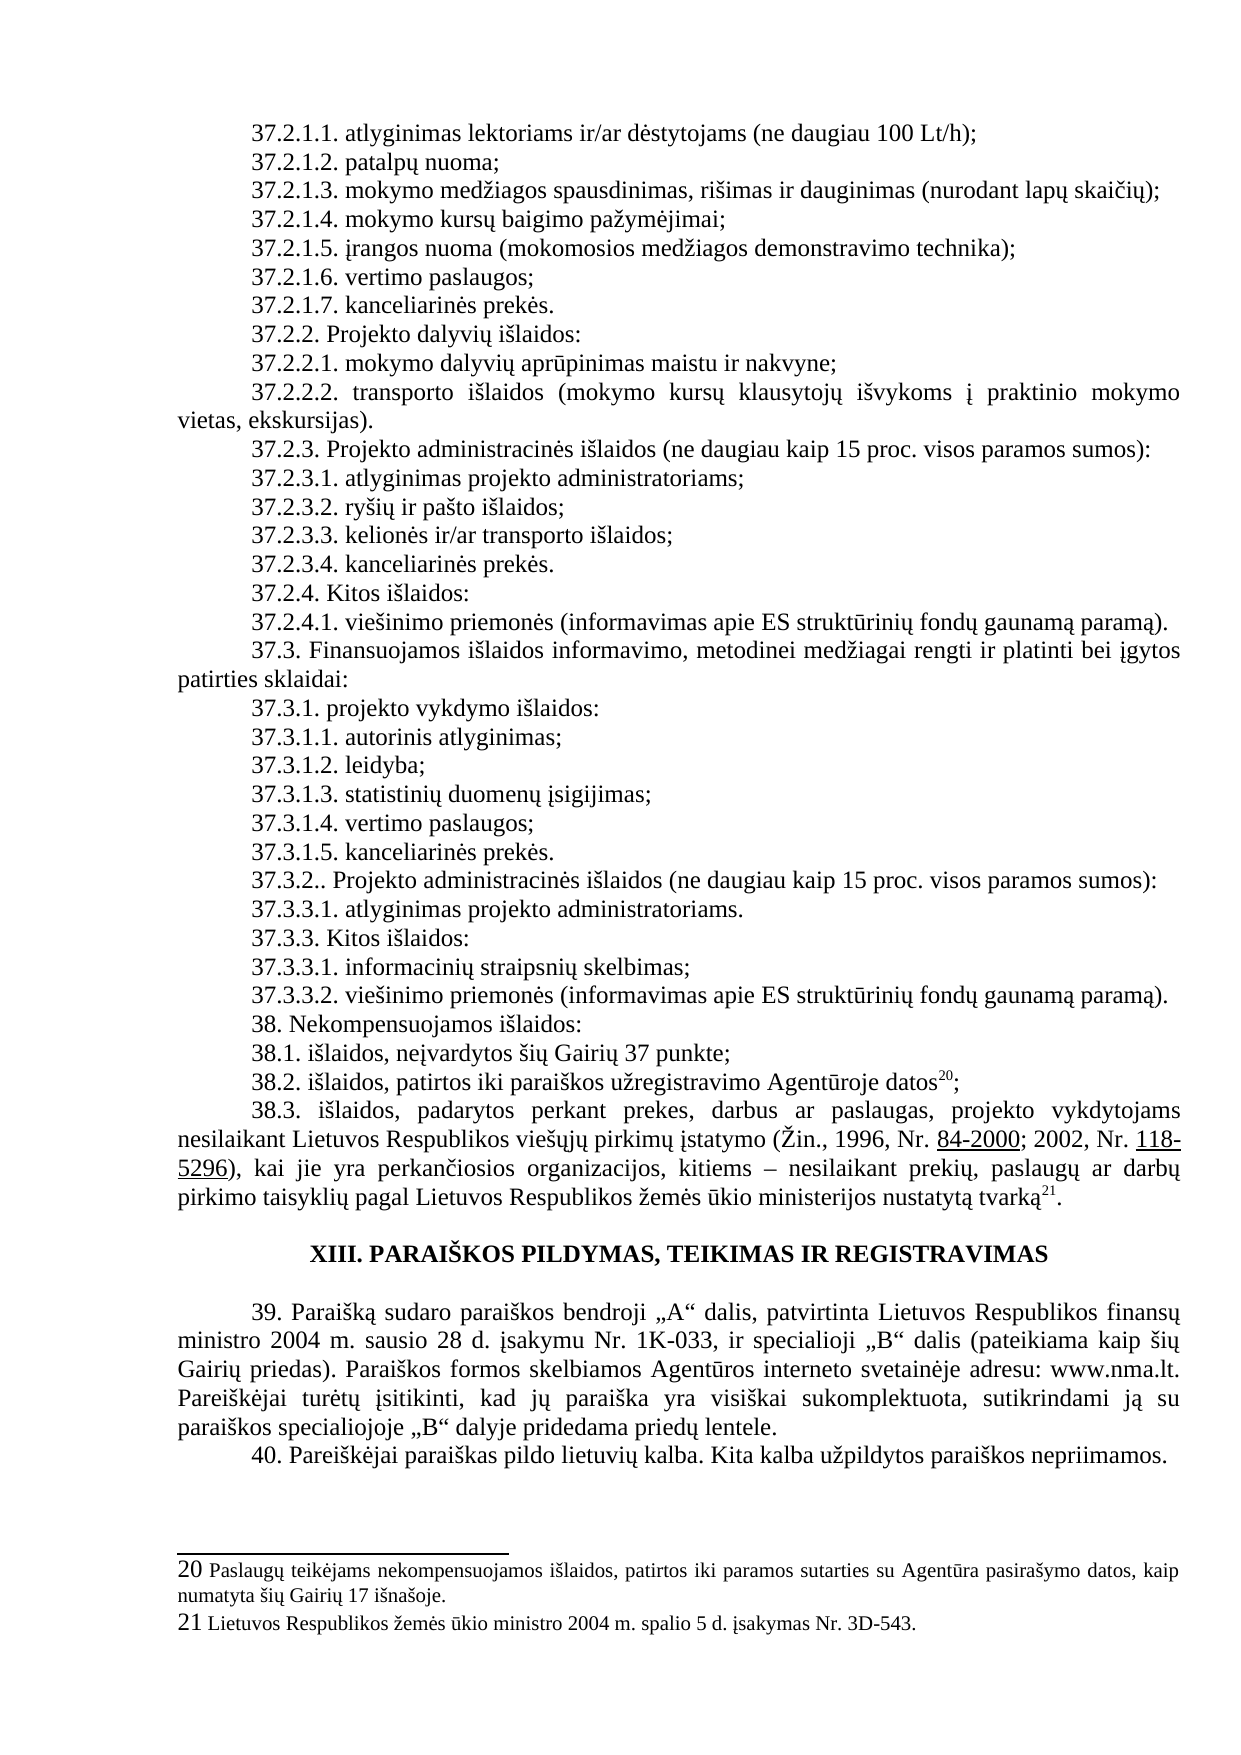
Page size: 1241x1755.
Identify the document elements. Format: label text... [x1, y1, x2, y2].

text 37.3.1. projekto vykdymo išlaidos: [177, 693, 1181, 722]
text 37.3.1.4. vertimo paslaugos; [177, 808, 1181, 837]
text 37.2.3.1. atlyginimas projekto administratoriams; [177, 463, 1181, 492]
text 37.2.2.2. transporto išlaidos (mokymo kursų klausytojų išvykoms į praktinio mokymo vietas, ekskursijas). [177, 377, 1181, 434]
text 37.3.3. Kitos išlaidos: [177, 923, 1181, 952]
text 37.2.1.6. vertimo paslaugos; [177, 262, 1181, 291]
text 37.2.1.1. atlyginimas lektoriams ir/ar dėstytojams (ne daugiau 100 Lt/h); [177, 118, 1181, 147]
text 37.2.3.2. ryšių ir pašto išlaidos; [177, 492, 1181, 521]
text 37.2.1.2. patalpų nuoma; [177, 147, 1181, 176]
text 37.3.3.1. informacinių straipsnių skelbimas; [177, 952, 1181, 981]
text 37.2.3. Projekto administracinės išlaidos (ne daugiau kaip 15 proc. visos paramos sumos): [177, 434, 1181, 463]
text 37.3.1.5. kanceliarinės prekės. [177, 837, 1181, 866]
text 37.2.1.7. kanceliarinės prekės. [177, 291, 1181, 319]
text Lietuvos Respublikos žemės ūkio ministro 2004 m. spalio 5 d. įsakymas Nr. 3D-543. [177, 1607, 1181, 1636]
text 37.2.1.4. mokymo kursų baigimo pažymėjimai; [177, 204, 1181, 233]
text XIII. PARAIŠKOS PILDYMAS, TEIKIMAS IR REGISTRAVIMAS [177, 1239, 1181, 1268]
text 37.2.1.5. įrangos nuoma (mokomosios medžiagos demonstravimo technika); [177, 233, 1181, 262]
text Paslaugų teikėjams nekompensuojamos išlaidos, patirtos iki paramos sutarties su Agentūra pasirašymo datos, kaip numatyta šių Gairių 17 išnašoje. [177, 1554, 1181, 1607]
text 38.3. išlaidos, padarytos perkant prekes, darbus ar paslaugas, projekto vykdytojams nesilaikant Lietuvos Respublikos viešųjų pirkimų įstatymo (Žin., 1996, Nr. 84-2000; 2002, Nr. 118-5296), kai jie yra perkančiosios organizacijos, kitiems – nesilaikant prekių, paslaugų ar darbų pirkimo taisyklių pagal Lietuvos Respublikos žemės ūkio ministerijos nustatytą tvarką. [177, 1096, 1181, 1211]
text 39. Paraišką sudaro paraiškos bendroji „A“ dalis, patvirtinta Lietuvos Respublikos finansų ministro 2004 m. sausio 28 d. įsakymu Nr. 1K-033, ir specialioji „B“ dalis (pateikiama kaip šių Gairių priedas). Paraiškos formos skelbiamos Agentūros interneto svetainėje adresu: www.nma.lt. Pareiškėjai turėtų įsitikinti, kad jų paraiška yra visiškai sukomplektuota, sutikrindami ją su paraiškos specialiojoje „B“ dalyje pridedama priedų lentele. [177, 1297, 1181, 1441]
text 38.2. išlaidos, patirtos iki paraiškos užregistravimo Agentūroje datos; [177, 1067, 1181, 1096]
text 37.2.3.3. kelionės ir/ar transporto išlaidos; [177, 521, 1181, 549]
text 37.3.2.. Projekto administracinės išlaidos (ne daugiau kaip 15 proc. visos paramos sumos): [177, 866, 1181, 894]
text 37.2.2. Projekto dalyvių išlaidos: [177, 319, 1181, 348]
text 37.3.3.1. atlyginimas projekto administratoriams. [177, 894, 1181, 923]
text 37.2.3.4. kanceliarinės prekės. [177, 549, 1181, 578]
text 37.2.4. Kitos išlaidos: [177, 578, 1181, 607]
text 38. Nekompensuojamos išlaidos: [177, 1009, 1181, 1038]
text 37.3.3.2. viešinimo priemonės (informavimas apie ES struktūrinių fondų gaunamą paramą). [177, 981, 1181, 1009]
text 40. Pareiškėjai paraiškas pildo lietuvių kalba. Kita kalba užpildytos paraiškos nepriimamos. [177, 1441, 1181, 1469]
text 37.3.1.2. leidyba; [177, 751, 1181, 779]
text 37.2.4.1. viešinimo priemonės (informavimas apie ES struktūrinių fondų gaunamą paramą). [177, 607, 1181, 636]
text 37.3.1.3. statistinių duomenų įsigijimas; [177, 779, 1181, 808]
text 37.3.1.1. autorinis atlyginimas; [177, 722, 1181, 751]
text 37.3. Finansuojamos išlaidos informavimo, metodinei medžiagai rengti ir platinti bei įgytos patirties sklaidai: [177, 636, 1181, 693]
text 37.2.2.1. mokymo dalyvių aprūpinimas maistu ir nakvyne; [177, 348, 1181, 377]
text 37.2.1.3. mokymo medžiagos spausdinimas, rišimas ir dauginimas (nurodant lapų skaičių); [177, 176, 1181, 204]
text 38.1. išlaidos, neįvardytos šių Gairių 37 punkte; [177, 1038, 1181, 1067]
